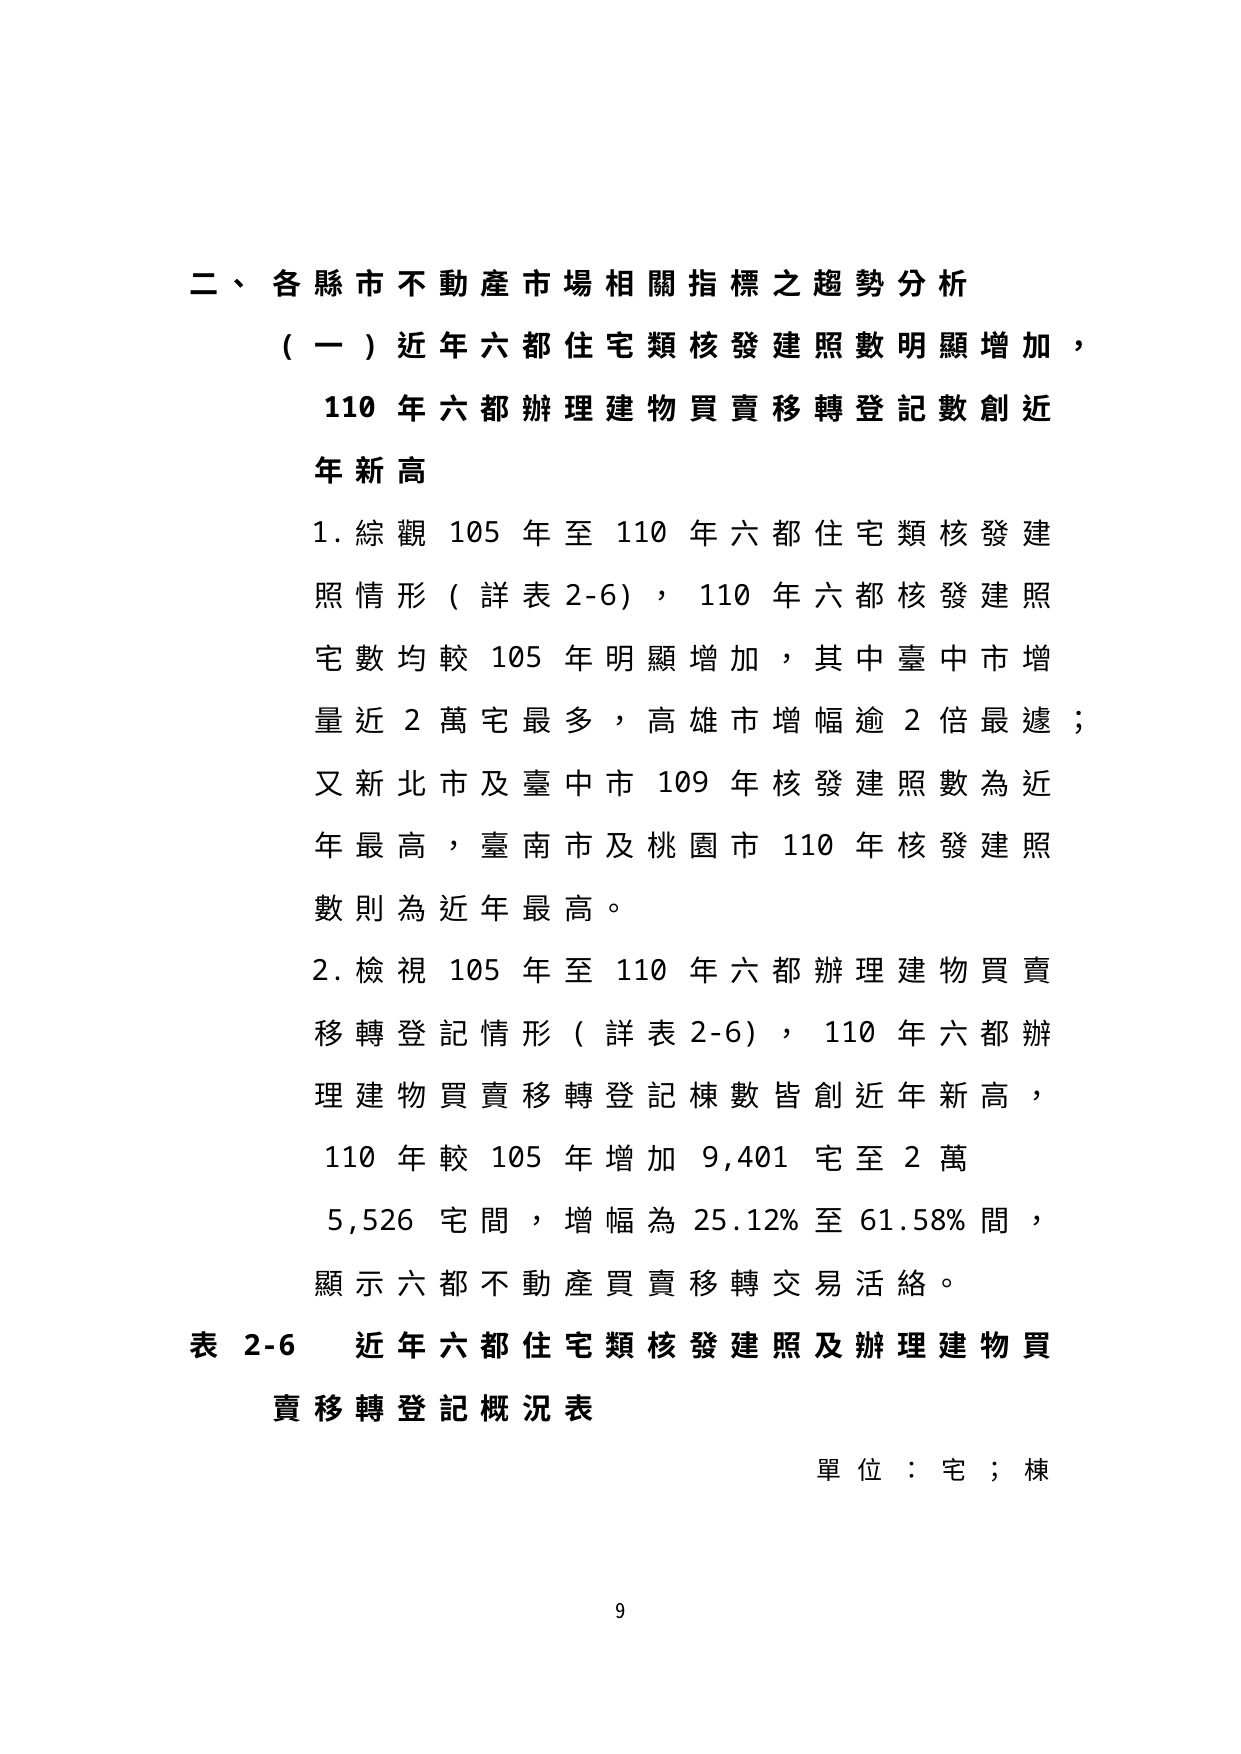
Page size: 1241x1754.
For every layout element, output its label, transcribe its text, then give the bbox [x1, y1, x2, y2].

text 1.綜觀105年至110年六都住宅類核發建照情形(詳表2-6)，110年六都核發建照宅數均較105年明顯增加，其中臺中市增量近2萬宅最多，高雄市增幅逾2倍最遽；又新北市及臺中市109年核發建照數為近年最高，臺南市及桃園市110年核發建照數則為近年最高。 [271, 490, 1058, 927]
text 單位：宅；棟 [183, 1427, 1058, 1490]
text 二、各縣市不動產市場相關指標之趨勢分析 [183, 240, 1058, 302]
text 2.檢視105年至110年六都辦理建物買賣移轉登記情形(詳表2-6)，110年六都辦理建物買賣移轉登記棟數皆創近年新高，110年較105年增加9,401宅至2萬5,526宅間，增幅為25.12%至61.58%間，顯示六都不動產買賣移轉交易活絡。 [271, 927, 1058, 1302]
text 表2-6 近年六都住宅類核發建照及辦理建物買賣移轉登記概況表 [183, 1302, 1058, 1427]
text (一)近年六都住宅類核發建照數明顯增加，110年六都辦理建物買賣移轉登記數創近年新高 [242, 302, 1058, 490]
